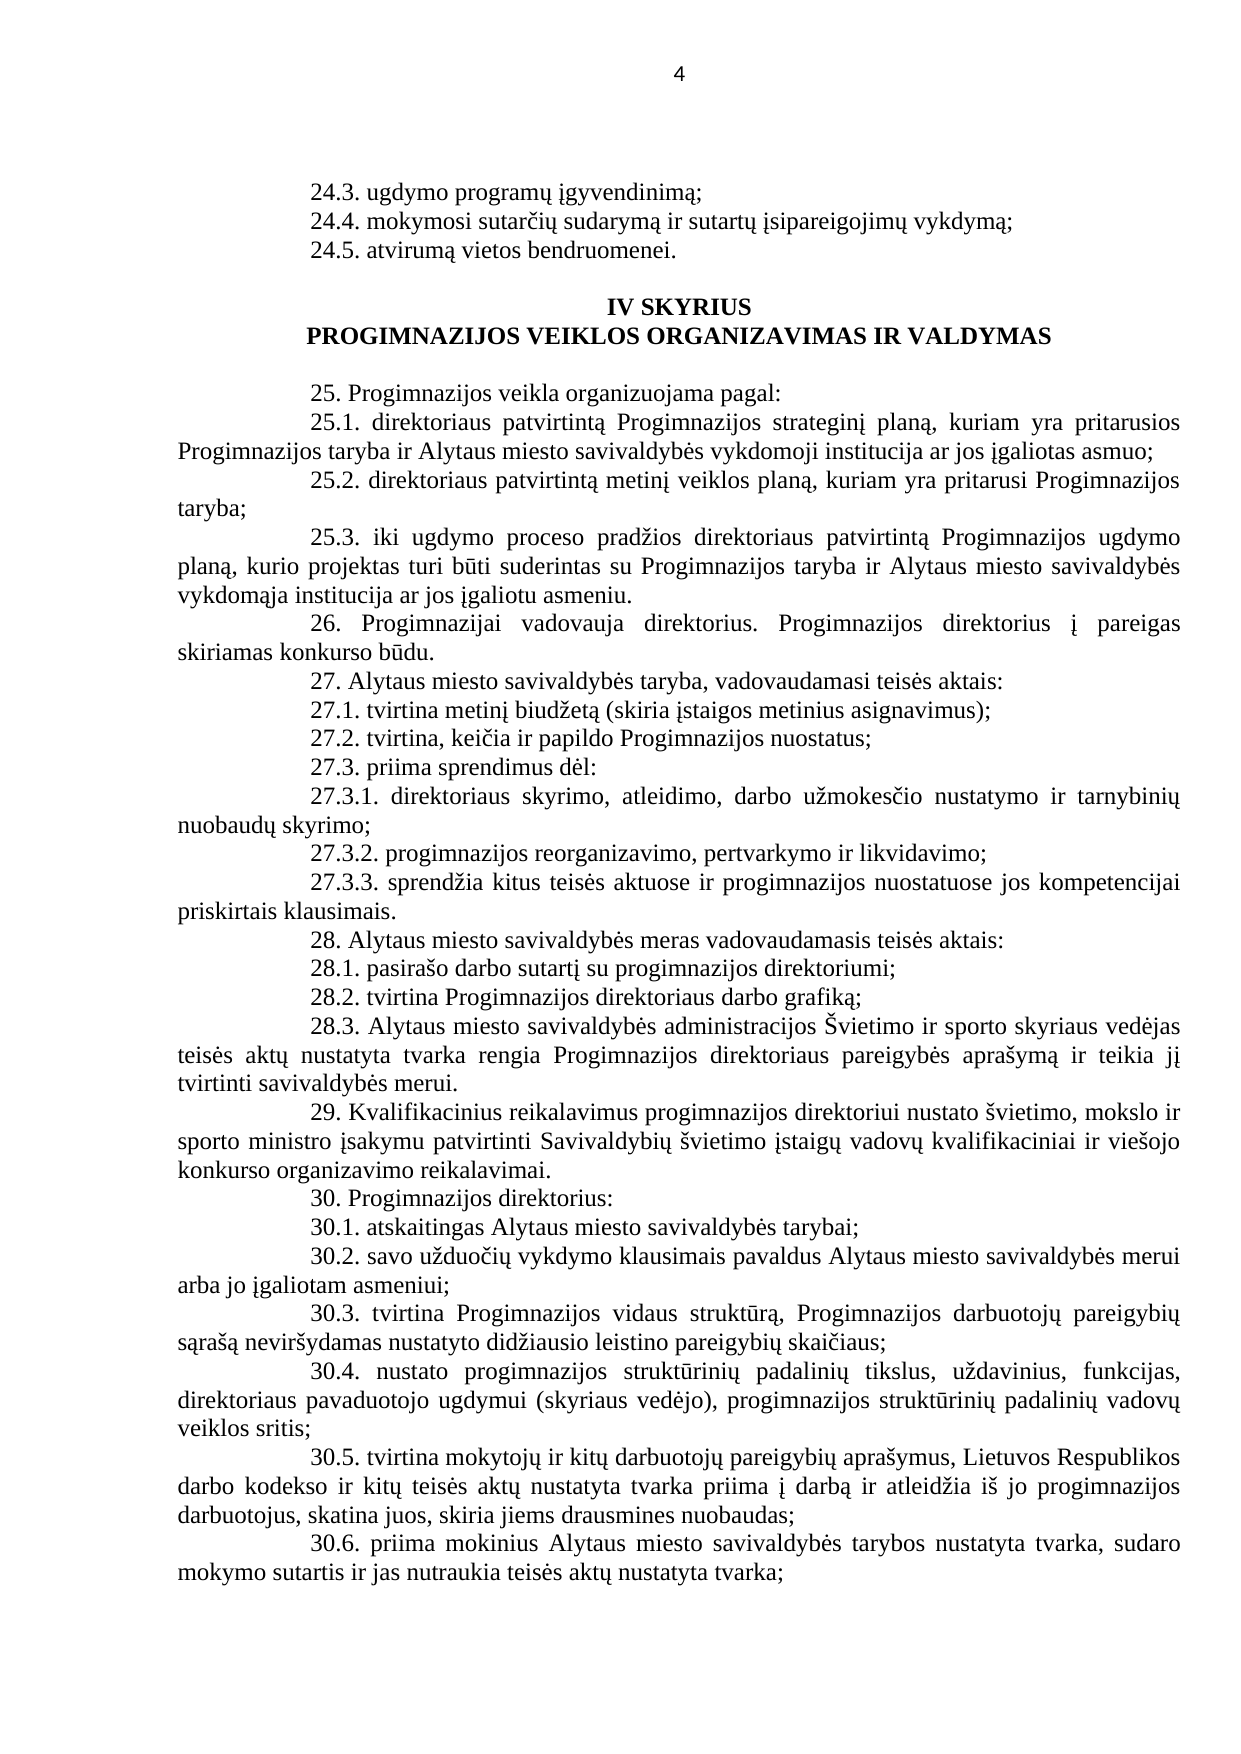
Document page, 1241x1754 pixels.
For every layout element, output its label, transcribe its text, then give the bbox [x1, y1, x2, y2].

text 28.2. tvirtina Progimnazijos direktoriaus darbo grafiką; [177, 982, 1181, 1011]
text 24.4. mokymosi sutarčių sudarymą ir sutartų įsipareigojimų vykdymą; [177, 206, 1181, 235]
text 30.4. nustato progimnazijos struktūrinių padalinių tikslus, uždavinius, funkcijas, direktoriaus pavaduotojo ugdymui (skyriaus vedėjo), progimnazijos struktūrinių padalinių vadovų veiklos sritis; [177, 1356, 1181, 1442]
text PROGIMNAZIJOS VEIKLOS ORGANIZAVIMAS IR VALDYMAS [177, 321, 1181, 350]
text 25. Progimnazijos veikla organizuojama pagal: [177, 378, 1181, 407]
text 27.2. tvirtina, keičia ir papildo Progimnazijos nuostatus; [177, 723, 1181, 752]
text 26. Progimnazijai vadovauja direktorius. Progimnazijos direktorius į pareigas skiriamas konkurso būdu. [177, 608, 1181, 666]
text 28. Alytaus miesto savivaldybės meras vadovaudamasis teisės aktais: [177, 925, 1181, 953]
text 27.1. tvirtina metinį biudžetą (skiria įstaigos metinius asignavimus); [177, 695, 1181, 723]
text 30.6. priima mokinius Alytaus miesto savivaldybės tarybos nustatyta tvarka, sudaro mokymo sutartis ir jas nutraukia teisės aktų nustatyta tvarka; [177, 1528, 1181, 1586]
text 27.3.2. progimnazijos reorganizavimo, pertvarkymo ir likvidavimo; [177, 838, 1181, 867]
text 27.3.3. sprendžia kitus teisės aktuose ir progimnazijos nuostatuose jos kompetencijai priskirtais klausimais. [177, 867, 1181, 925]
text 28.1. pasirašo darbo sutartį su progimnazijos direktoriumi; [177, 953, 1181, 982]
text 25.1. direktoriaus patvirtintą Progimnazijos strateginį planą, kuriam yra pritarusios Progimnazijos taryba ir Alytaus miesto savivaldybės vykdomoji institucija ar jos įgaliotas asmuo; [177, 407, 1181, 465]
text 30.3. tvirtina Progimnazijos vidaus struktūrą, Progimnazijos darbuotojų pareigybių sąrašą neviršydamas nustatyto didžiausio leistino pareigybių skaičiaus; [177, 1298, 1181, 1356]
text 27. Alytaus miesto savivaldybės taryba, vadovaudamasi teisės aktais: [177, 666, 1181, 695]
text 25.3. iki ugdymo proceso pradžios direktoriaus patvirtintą Progimnazijos ugdymo planą, kurio projektas turi būti suderintas su Progimnazijos taryba ir Alytaus miesto savivaldybės vykdomąja institucija ar jos įgaliotu asmeniu. [177, 522, 1181, 608]
text 30.5. tvirtina mokytojų ir kitų darbuotojų pareigybių aprašymus, Lietuvos Respublikos darbo kodekso ir kitų teisės aktų nustatyta tvarka priima į darbą ir atleidžia iš jo progimnazijos darbuotojus, skatina juos, skiria jiems drausmines nuobaudas; [177, 1442, 1181, 1528]
text 30.1. atskaitingas Alytaus miesto savivaldybės tarybai; [177, 1212, 1181, 1241]
text 30.2. savo užduočių vykdymo klausimais pavaldus Alytaus miesto savivaldybės merui arba jo įgaliotam asmeniui; [177, 1241, 1181, 1298]
text 24.3. ugdymo programų įgyvendinimą; [177, 177, 1181, 206]
text 27.3.1. direktoriaus skyrimo, atleidimo, darbo užmokesčio nustatymo ir tarnybinių nuobaudų skyrimo; [177, 781, 1181, 838]
text 24.5. atvirumą vietos bendruomenei. [177, 235, 1181, 263]
text 28.3. Alytaus miesto savivaldybės administracijos Švietimo ir sporto skyriaus vedėjas teisės aktų nustatyta tvarka rengia Progimnazijos direktoriaus pareigybės aprašymą ir teikia jį tvirtinti savivaldybės merui. [177, 1011, 1181, 1097]
text 30. Progimnazijos direktorius: [177, 1183, 1181, 1212]
text 27.3. priima sprendimus dėl: [177, 752, 1181, 781]
text 29. Kvalifikacinius reikalavimus progimnazijos direktoriui nustato švietimo, mokslo ir sporto ministro įsakymu patvirtinti Savivaldybių švietimo įstaigų vadovų kvalifikaciniai ir viešojo konkurso organizavimo reikalavimai. [177, 1097, 1181, 1183]
text IV SKYRIUS [177, 292, 1181, 321]
text 25.2. direktoriaus patvirtintą metinį veiklos planą, kuriam yra pritarusi Progimnazijos taryba; [177, 465, 1181, 522]
